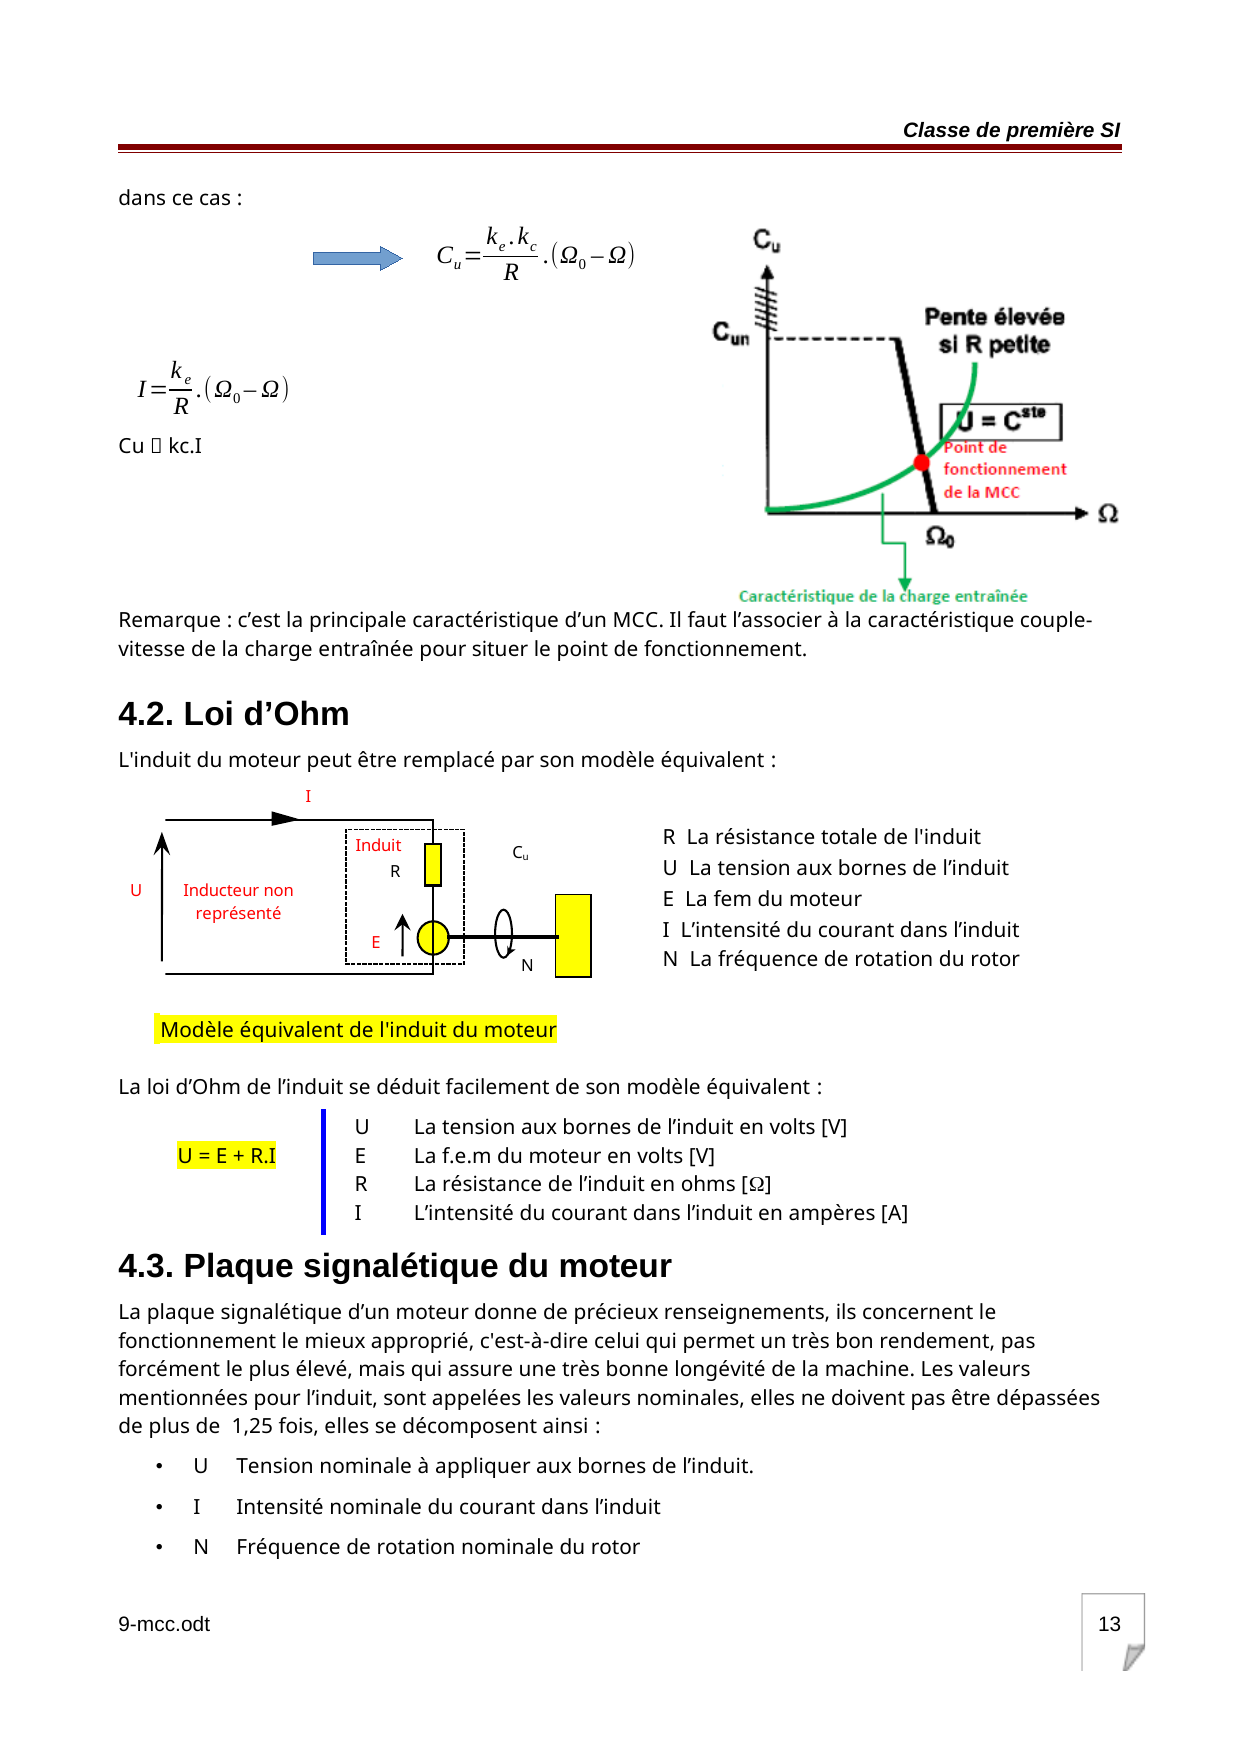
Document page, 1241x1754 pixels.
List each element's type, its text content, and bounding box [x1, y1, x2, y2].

text Remarque : c’est la principale caractéristique d’un MCC. Il faut l’associer à la caractéristique couple-vitesse de la charge entraînée pour situer le point de fonctionnement. [118, 605, 1122, 662]
list I Intensité nominale du courant dans l’induit [156, 1492, 1122, 1520]
subtitle 4.2. Loi d’Ohm [118, 695, 1122, 732]
text Modèle équivalent de l'induit du moteur [118, 1014, 1122, 1043]
text [118, 1112, 321, 1141]
text E La f.e.m du moteur en volts [V] [326, 1141, 1122, 1169]
text U = E + R.I [118, 1141, 321, 1169]
text I L’intensité du courant dans l’induit [662, 915, 1040, 944]
text N La fréquence de rotation du rotor [662, 944, 1040, 972]
text U La tension aux bornes de l’induit en volts [V] [326, 1112, 1122, 1141]
picture [706, 222, 1123, 606]
table_header [300, 223, 418, 605]
list U Tension nominale à appliquer aux bornes de l’induit. [156, 1451, 1122, 1480]
table_header [649, 223, 706, 605]
text [118, 1198, 321, 1226]
table_header Cu  kc.I [118, 223, 300, 605]
text L'induit du moteur peut être remplacé par son modèle équivalent : [118, 745, 1122, 1003]
text I L’intensité du courant dans l’induit en ampères [A] [326, 1198, 1122, 1226]
text R La résistance totale de l'induit [662, 822, 1040, 851]
list N Fréquence de rotation nominale du rotor [156, 1532, 1122, 1561]
text La plaque signalétique d’un moteur donne de précieux renseignements, ils concernent le fonctionnement le mieux approprié, c'est-à-dire celui qui permet un très bon rendement, pas forcément le plus élevé, mais qui assure une très bonne longévité de la machine. Les valeurs mentionnées pour l’induit, sont appelées les valeurs nominales, elles ne doivent pas être dépassées de plus de 1,25 fois, elles se décomposent ainsi : [118, 1297, 1122, 1440]
table_header [418, 223, 649, 605]
text U La tension aux bornes de l’induit [662, 853, 1040, 882]
text E La fem du moteur [662, 884, 1040, 913]
text dans ce cas : [118, 183, 1122, 211]
text [118, 1169, 321, 1198]
text R La résistance de l’induit en ohms [] [326, 1169, 1122, 1198]
text La loi d’Ohm de l’induit se déduit facilement de son modèle équivalent : [118, 1072, 1122, 1100]
subtitle 4.3. Plaque signalétique du moteur [118, 1247, 1122, 1284]
